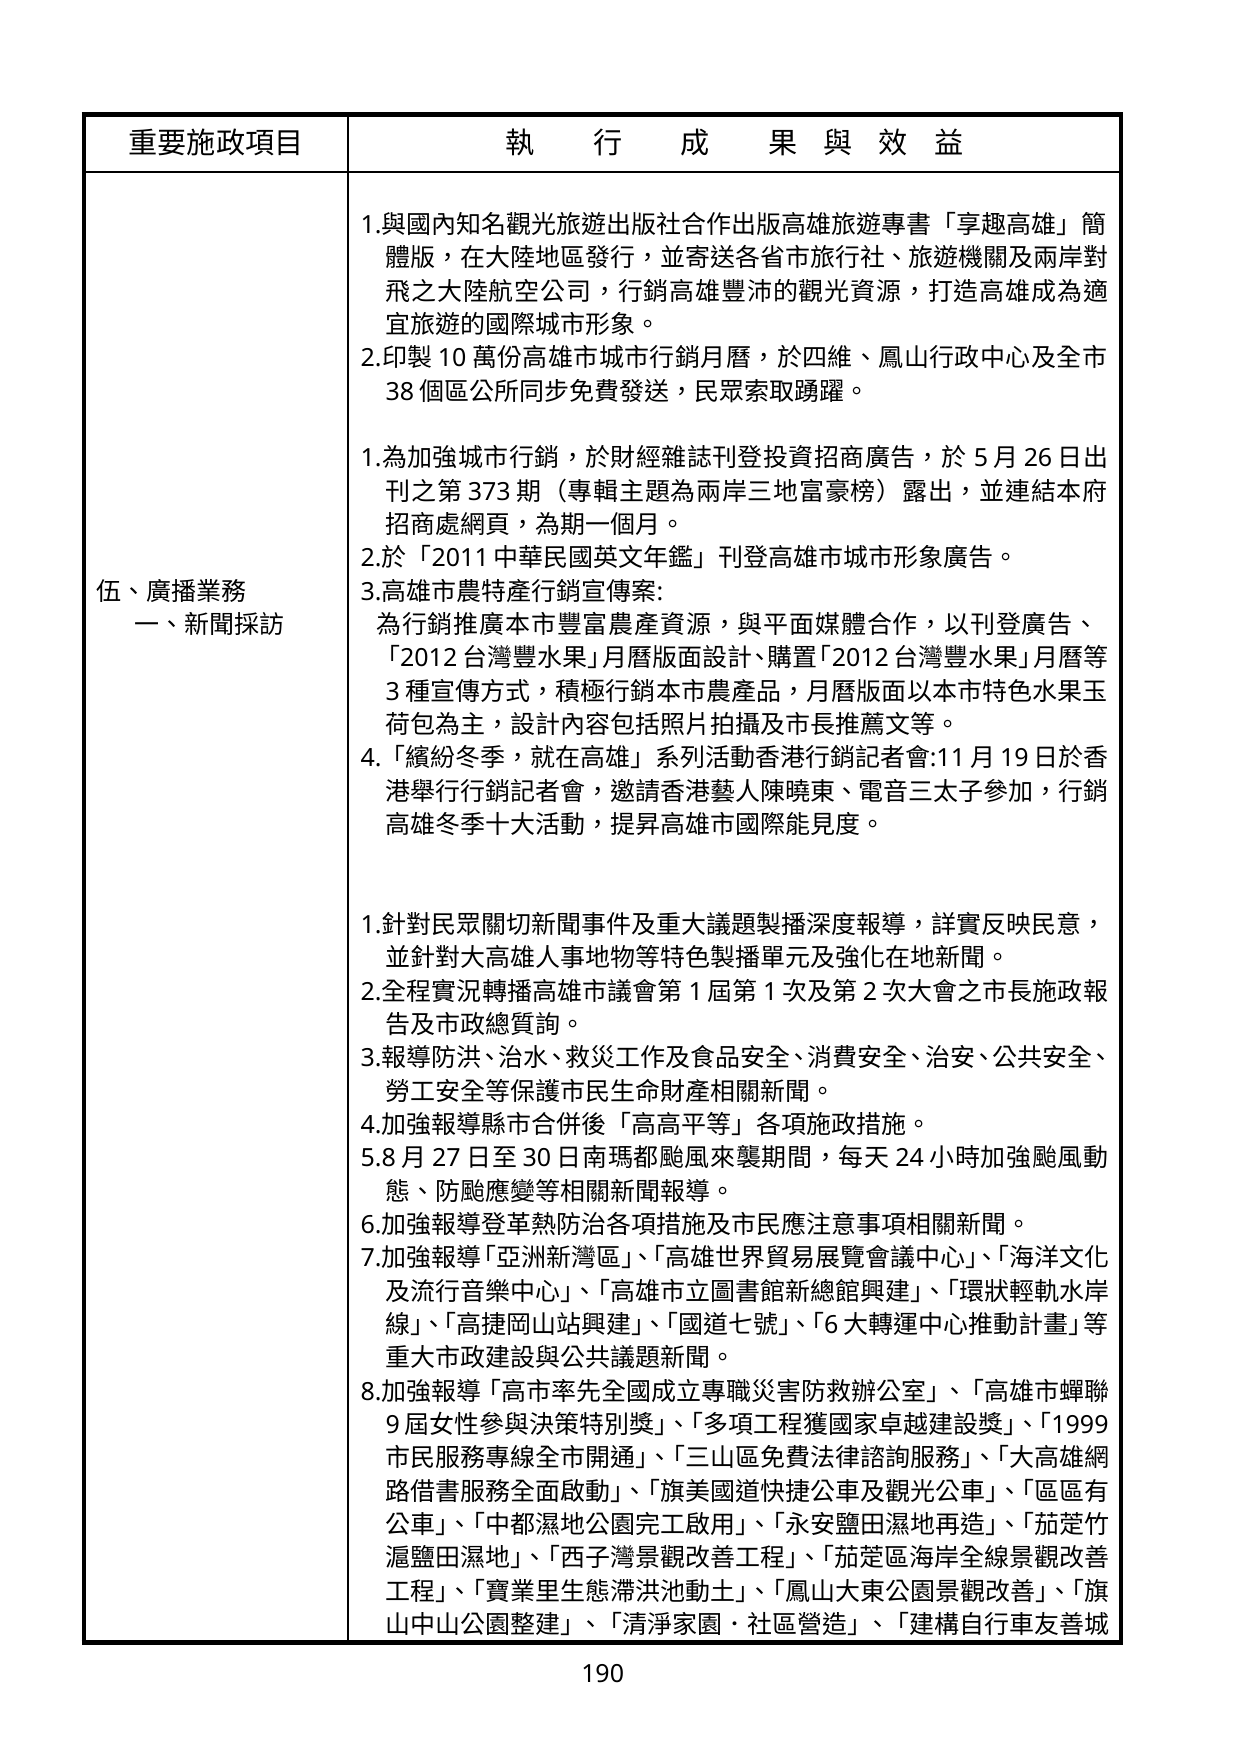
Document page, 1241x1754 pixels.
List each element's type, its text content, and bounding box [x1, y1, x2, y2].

table_header 重要施政項目 [86, 117, 347, 171]
table_cell 1.與國內知名觀光旅遊出版社合作出版高雄旅遊專書「享趣高雄」簡體版，在大陸地區發行，並寄送各省市旅行社、旅遊機關及兩岸對飛之大陸航空公司，行銷高雄豐沛的觀光資源，打造高雄成為適宜旅遊的國際城市形象。 2.印製10萬份高雄市城市行銷月曆，於四維、鳳山行政中心及全市38個區公所同步免費發送，民眾索取踴躍。 1.為加強城市行銷，於財經雜誌刊登投資招商廣告，於5月26日出刊之第373期（專輯主題為兩岸三地富豪榜）露出，並連結本府招商處網頁，為期一個月。 2.於「2011中華民國英文年鑑」刊登高雄市城市形象廣告。 3.高雄市農特產行銷宣傳案: 為行銷推廣本市豐富農產資源，與平面媒體合作，以刊登廣告、「2012台灣豐水果」月曆版面設計、購置「2012台灣豐水果」月曆等3種宣傳方式，積極行銷本市農產品，月曆版面以本市特色水果玉荷包為主，設計內容包括照片拍攝及市長推薦文等。 4.「繽紛冬季，就在高雄」系列活動香港行銷記者會:11月19日於香港舉行行銷記者會，邀請香港藝人陳曉東、電音三太子參加，行銷高雄冬季十大活動，提昇高雄市國際能見度。 1.針對民眾關切新聞事件及重大議題製播深度報導，詳實反映民意，並針對大高雄人事地物等特色製播單元及強化在地新聞。 2.全程實況轉播高雄市議會第1屆第1次及第2次大會之市長施政報告及市政總質詢。 3.報導防洪、治水、救災工作及食品安全、消費安全、治安、公共安全、勞工安全等保護市民生命財產相關新聞。 4.加強報導縣市合併後「高高平等」各項施政措施。 5.8月27日至30日南瑪都颱風來襲期間，每天24小時加強颱風動態、防颱應變等相關新聞報導。 6.加強報導登革熱防治各項措施及市民應注意事項相關新聞。 7.加強報導「亞洲新灣區」、「高雄世界貿易展覽會議中心」、「海洋文化及流行音樂中心」、「高雄市立圖書館新總館興建」、「環狀輕軌水岸線」、「高捷岡山站興建」、「國道七號」、「6大轉運中心推動計畫」等重大市政建設與公共議題新聞。 8.加強報導「高市率先全國成立專職災害防救辦公室」、「高雄市蟬聯9屆女性參與決策特別獎」、「多項工程獲國家卓越建設獎」、「1999市民服務專線全市開通」、「三山區免費法律諮詢服務」、「大高雄網路借書服務全面啟動」、「旗美國道快捷公車及觀光公車」、「區區有公車」、「中都濕地公園完工啟用」、「永安鹽田濕地再造」、「茄萣竹滬鹽田濕地」、「西子灣景觀改善工程」、「茄萣區海岸全線景觀改善工程」、「寶業里生態滯洪池動土」、「鳳山大東公園景觀改善」、「旗山中山公園整建」、「清淨家園．社區營造」、「建構自行車友善城 [349, 173, 1119, 1640]
table_header 執 行 成 果 與 效 益 [349, 117, 1119, 171]
table_cell 伍、廣播業務 一、新聞採訪 [86, 173, 347, 1640]
